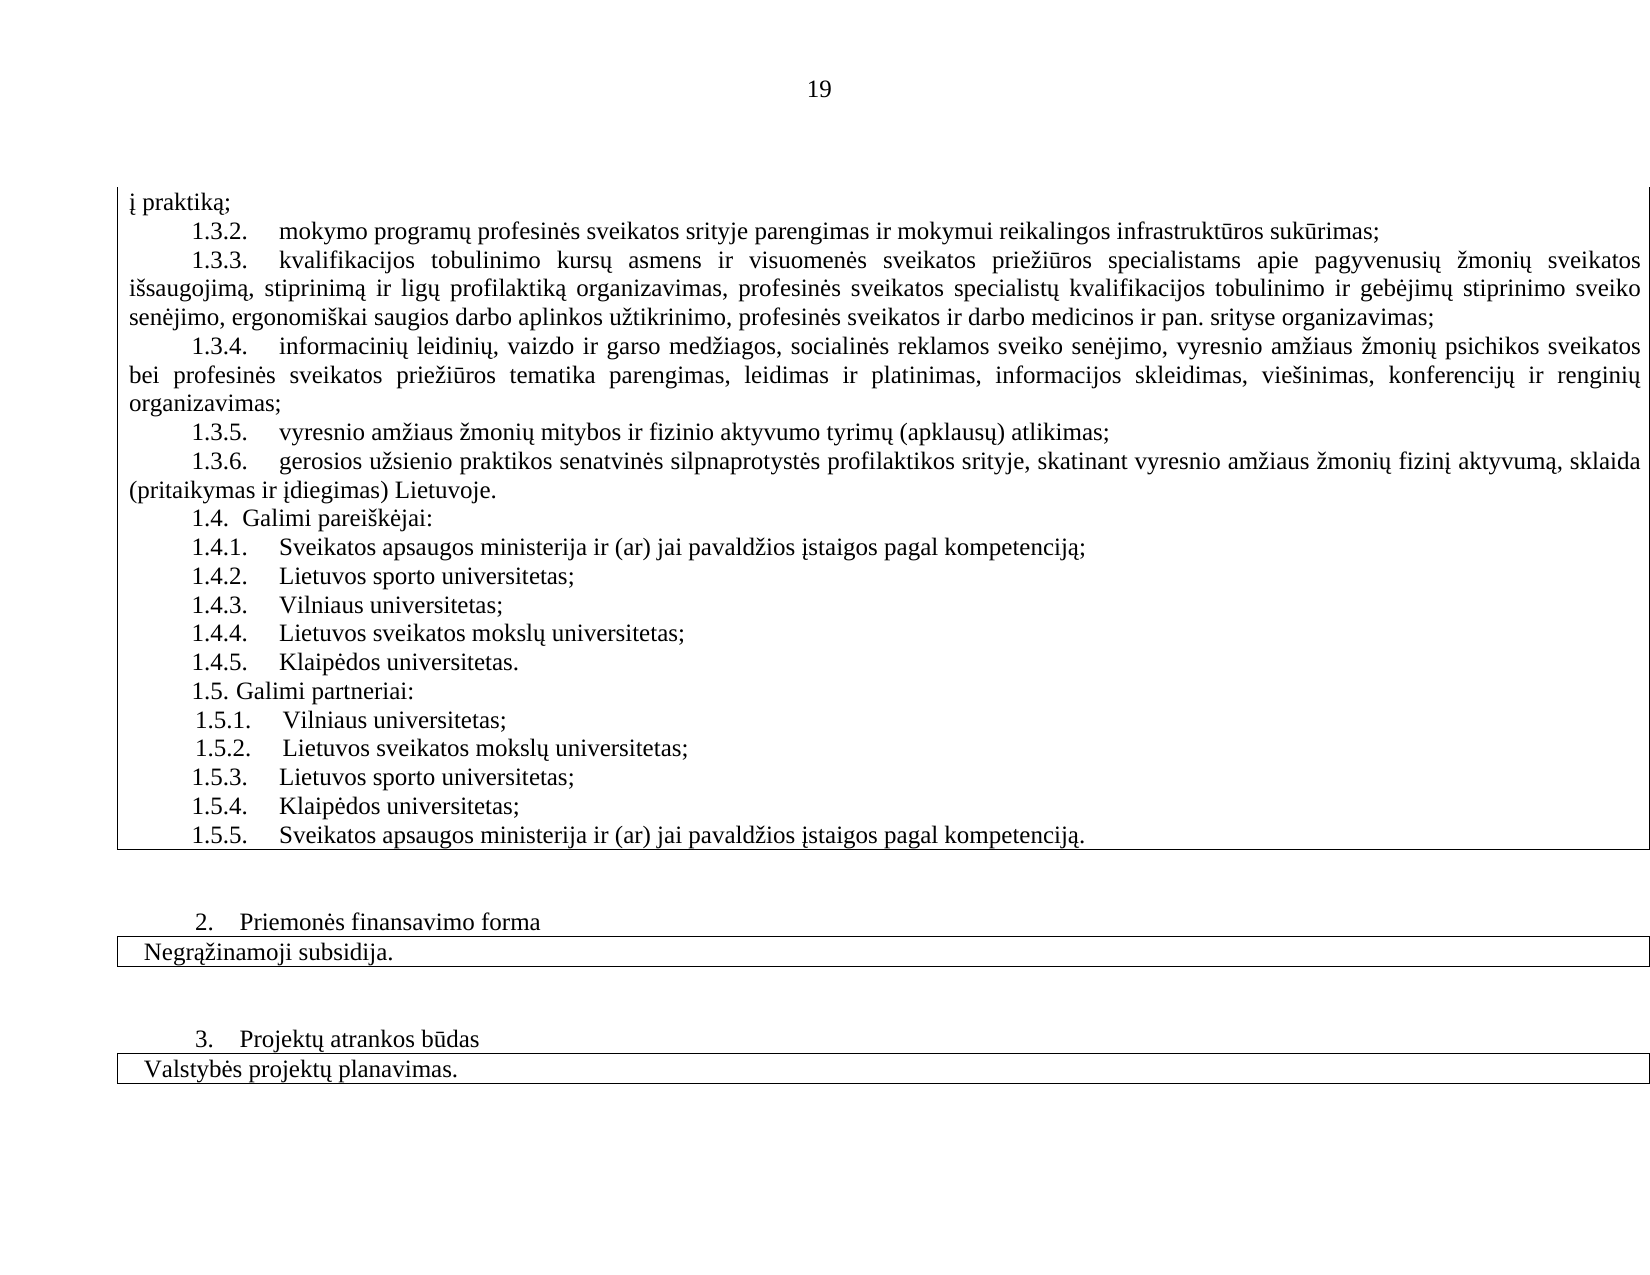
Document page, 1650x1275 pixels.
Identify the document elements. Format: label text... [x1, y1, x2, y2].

table_cell 1.5. Galimi partneriai: 1.5.1. Vilniaus universitetas; 1.5.2. Lietuvos sveikatos mokslų universitetas; 1.5.3. Lietuvos sporto universitetas; 1.5.4. Klaipėdos universitetas; 1.5.5. Sveikatos apsaugos ministerija ir (ar) jai pavaldžios įstaigos pagal kompetenciją. [118, 676, 1649, 848]
text 2. Priemonės finansavimo forma [195, 907, 1532, 936]
table_cell 1.4. Galimi pareiškėjai: 1.4.1. Sveikatos apsaugos ministerija ir (ar) jai pavaldžios įstaigos pagal kompetenciją; 1.4.2. Lietuvos sporto universitetas; 1.4.3. Vilniaus universitetas; 1.4.4. Lietuvos sveikatos mokslų universitetas; 1.4.5. Klaipėdos universitetas. [118, 504, 1649, 676]
table_header Negrąžinamoji subsidija. [118, 937, 1649, 966]
table_cell į praktiką; 1.3.2. mokymo programų profesinės sveikatos srityje parengimas ir mokymui reikalingos infrastruktūros sukūrimas; 1.3.3. kvalifikacijos tobulinimo kursų asmens ir visuomenės sveikatos priežiūros specialistams apie pagyvenusių žmonių sveikatos išsaugojimą, stiprinimą ir ligų profilaktiką organizavimas, profesinės sveikatos specialistų kvalifikacijos tobulinimo ir gebėjimų stiprinimo sveiko senėjimo, ergonomiškai saugios darbo aplinkos užtikrinimo, profesinės sveikatos ir darbo medicinos ir pan. srityse organizavimas; 1.3.4. informacinių leidinių, vaizdo ir garso medžiagos, socialinės reklamos sveiko senėjimo, vyresnio amžiaus žmonių psichikos sveikatos bei profesinės sveikatos priežiūros tematika parengimas, leidimas ir platinimas, informacijos skleidimas, viešinimas, konferencijų ir renginių organizavimas; 1.3.5. vyresnio amžiaus žmonių mitybos ir fizinio aktyvumo tyrimų (apklausų) atlikimas; 1.3.6. gerosios užsienio praktikos senatvinės silpnaprotystės profilaktikos srityje, skatinant vyresnio amžiaus žmonių fizinį aktyvumą, sklaida (pritaikymas ir įdiegimas) Lietuvoje. [118, 187, 1649, 503]
table_header Valstybės projektų planavimas. [118, 1054, 1649, 1083]
text 3. Projektų atrankos būdas [195, 1024, 1532, 1053]
